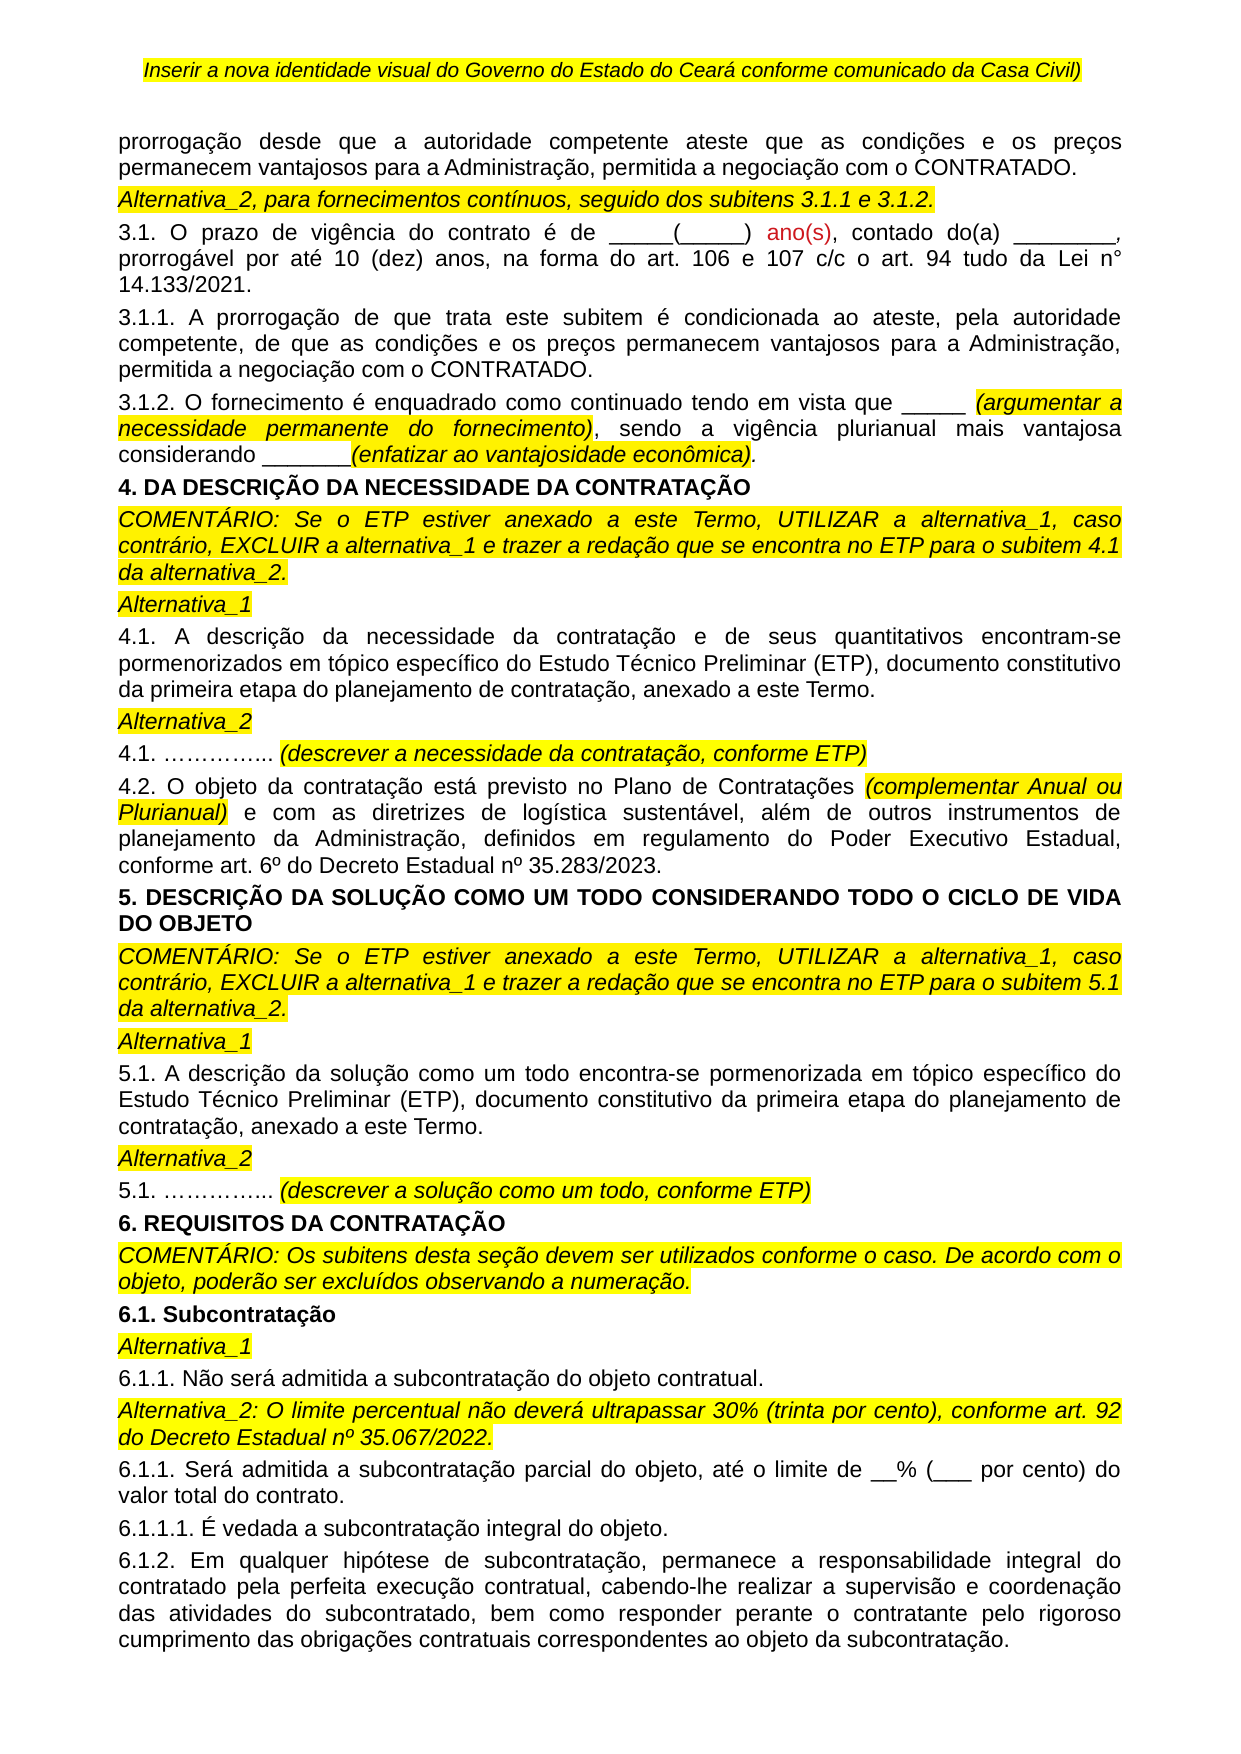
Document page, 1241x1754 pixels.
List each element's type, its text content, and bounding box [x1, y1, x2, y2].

text 6.1.1. Não será admitida a subcontratação do objeto contratual. [118, 1365, 1122, 1391]
text Alternativa_2 [118, 1145, 1122, 1171]
text COMENTÁRIO: Se o ETP estiver anexado a este Termo, UTILIZAR a alternativa_1, caso contrário, EXCLUIR a alternativa_1 e trazer a redação que se encontra no ETP para o subitem 4.1 da alternativa_2. [118, 506, 1122, 585]
text 5.1. A descrição da solução como um todo encontra-se pormenorizada em tópico específico do Estudo Técnico Preliminar (ETP), documento constitutivo da primeira etapa do planejamento de contratação, anexado a este Termo. [118, 1060, 1122, 1139]
text Alternativa_1 [118, 1333, 1122, 1359]
text 6.1.1. Será admitida a subcontratação parcial do objeto, até o limite de __% (___ por cento) do valor total do contrato. [118, 1456, 1122, 1509]
text 6.1. Subcontratação [118, 1301, 1122, 1327]
text Alternativa_2: O limite percentual não deverá ultrapassar 30% (trinta por cento), conforme art. 92 do Decreto Estadual nº 35.067/2022. [118, 1397, 1122, 1450]
text Alternativa_1 [118, 591, 1122, 617]
text 4. DA DESCRIÇÃO DA NECESSIDADE DA CONTRATAÇÃO [118, 473, 1122, 500]
text 5.1. …………... (descrever a solução como um todo, conforme ETP) [118, 1177, 1122, 1204]
text prorrogação desde que a autoridade competente ateste que as condições e os preços permanecem vantajosos para a Administração, permitida a negociação com o CONTRATADO. [118, 128, 1122, 180]
text 4.1. A descrição da necessidade da contratação e de seus quantitativos encontram-se pormenorizados em tópico específico do Estudo Técnico Preliminar (ETP), documento constitutivo da primeira etapa do planejamento de contratação, anexado a este Termo. [118, 623, 1122, 702]
text 4.1. …………... (descrever a necessidade da contratação, conforme ETP) [118, 740, 1122, 767]
text 5. DESCRIÇÃO DA SOLUÇÃO COMO UM TODO CONSIDERANDO TODO O CICLO DE VIDA DO OBJETO [118, 884, 1122, 937]
text Alternativa_1 [118, 1028, 1122, 1054]
text 3.1.1. A prorrogação de que trata este subitem é condicionada ao ateste, pela autoridade competente, de que as condições e os preços permanecem vantajosos para a Administração, permitida a negociação com o CONTRATADO. [118, 303, 1122, 383]
text 6.1.1.1. É vedada a subcontratação integral do objeto. [118, 1515, 1122, 1541]
text COMENTÁRIO: Se o ETP estiver anexado a este Termo, UTILIZAR a alternativa_1, caso contrário, EXCLUIR a alternativa_1 e trazer a redação que se encontra no ETP para o subitem 5.1 da alternativa_2. [118, 943, 1122, 1022]
text 6.1.2. Em qualquer hipótese de subcontratação, permanece a responsabilidade integral do contratado pela perfeita execução contratual, cabendo-lhe realizar a supervisão e coordenação das atividades do subcontratado, bem como responder perante o contratante pelo rigoroso cumprimento das obrigações contratuais correspondentes ao objeto da subcontratação. [118, 1547, 1122, 1652]
text 4.2. O objeto da contratação está previsto no Plano de Contratações (complementar Anual ou Plurianual) e com as diretrizes de logística sustentável, além de outros instrumentos de planejamento da Administração, definidos em regulamento do Poder Executivo Estadual, conforme art. 6º do Decreto Estadual nº 35.283/2023. [118, 773, 1122, 878]
text Alternativa_2 [118, 708, 1122, 734]
text 6. REQUISITOS DA CONTRATAÇÃO [118, 1209, 1122, 1236]
text 3.1. O prazo de vigência do contrato é de _____(_____) ano(s), contado do(a) ________, prorrogável por até 10 (dez) anos, na forma do art. 106 e 107 c/c o art. 94 tudo da Lei n° 14.133/2021. [118, 218, 1122, 298]
text COMENTÁRIO: Os subitens desta seção devem ser utilizados conforme o caso. De acordo com o objeto, poderão ser excluídos observando a numeração. [118, 1242, 1122, 1294]
text 3.1.2. O fornecimento é enquadrado como continuado tendo em vista que _____ (argumentar a necessidade permanente do fornecimento), sendo a vigência plurianual mais vantajosa considerando _______(enfatizar ao vantajosidade econômica). [118, 388, 1122, 468]
text Alternativa_2, para fornecimentos contínuos, seguido dos subitens 3.1.1 e 3.1.2. [118, 186, 1122, 213]
